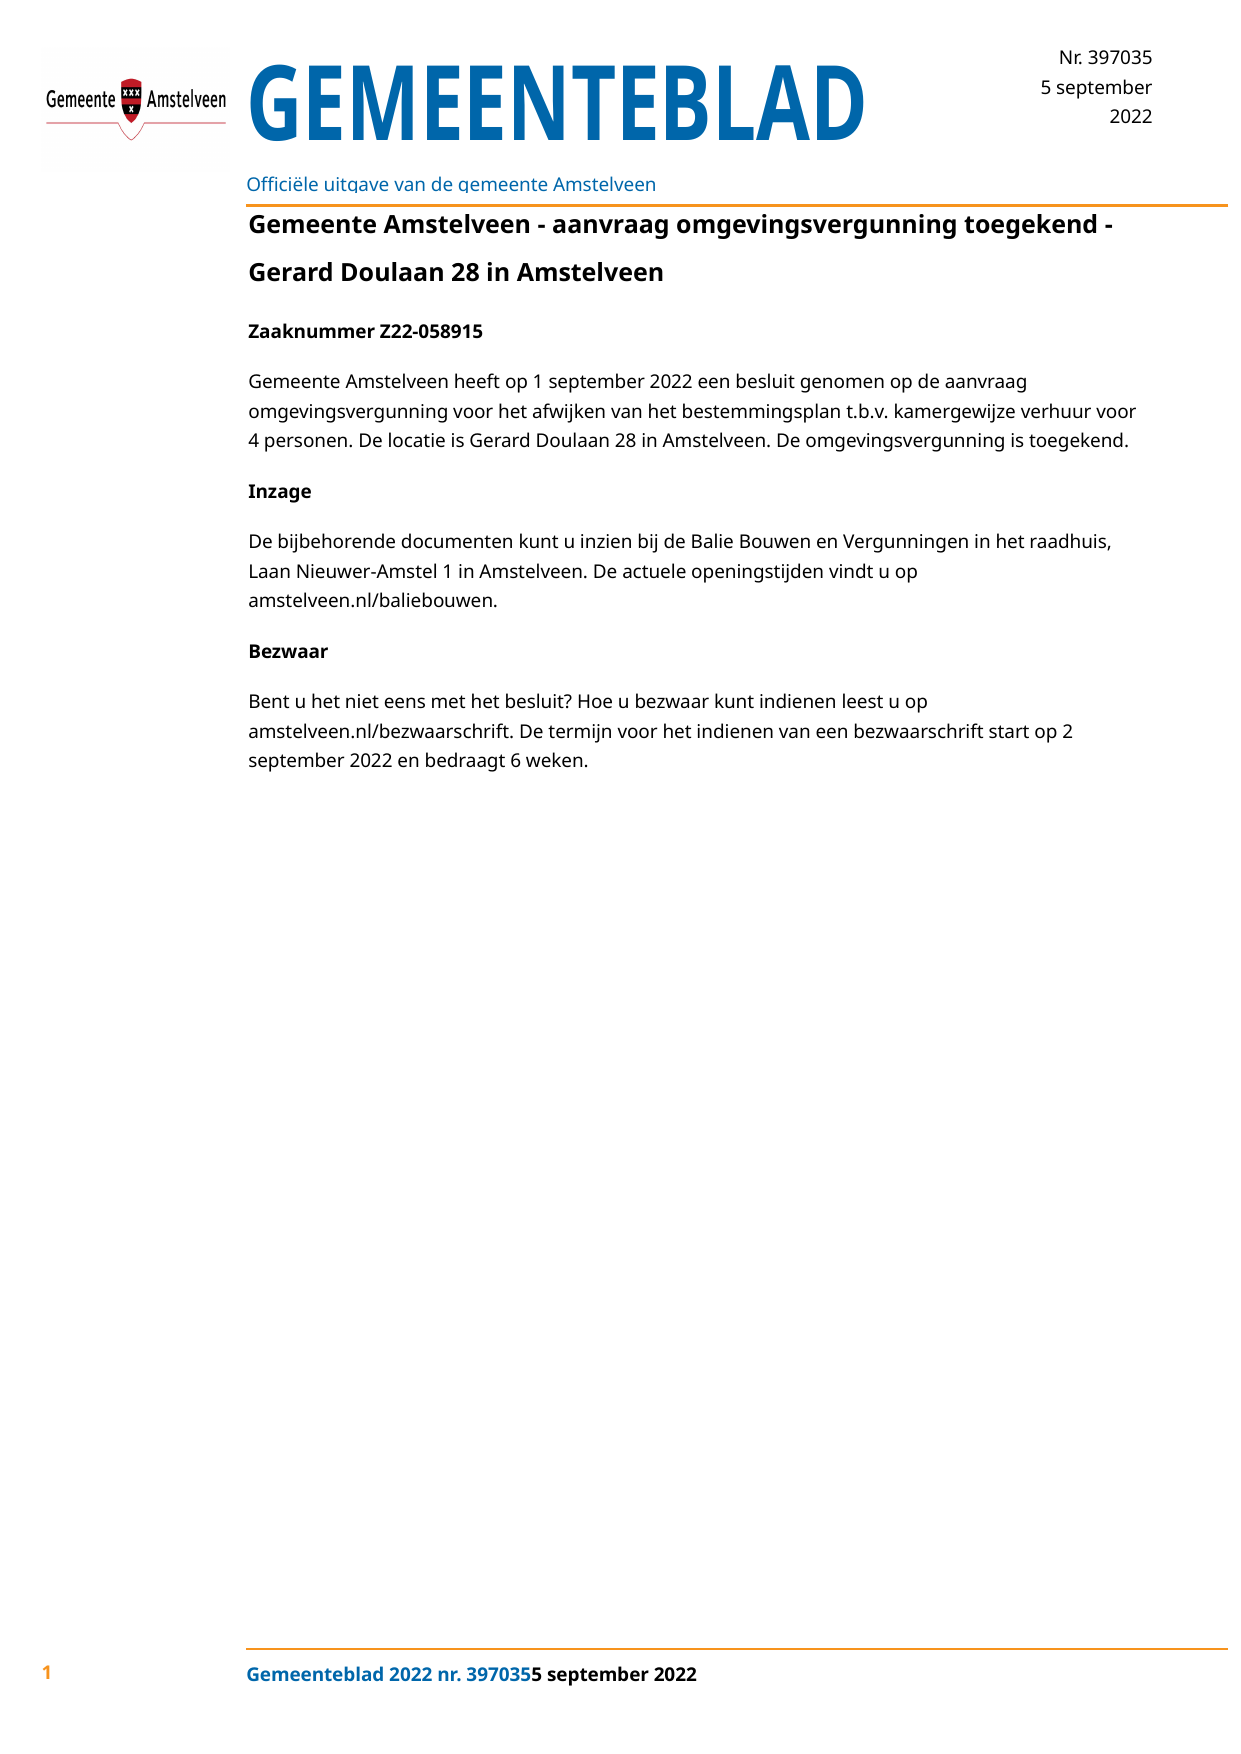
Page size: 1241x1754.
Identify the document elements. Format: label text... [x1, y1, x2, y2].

picture [41, 47, 231, 172]
text Inzage [248, 478, 1152, 504]
text Zaaknummer Z22-058915 [248, 318, 1152, 344]
text Gemeente Amstelveen - aanvraag omgevingsvergunning toegekend - Gerard Doulaan 28 in Amstelveen [248, 207, 1152, 288]
text Gemeente Amstelveen heeft op 1 september 2022 een besluit genomen op de aanvraag omgevingsvergunning voor het afwijken van het bestemmingsplan t.b.v. kamergewijze verhuur voor 4 personen. De locatie is Gerard Doulaan 28 in Amstelveen. De omgevingsvergunning is toegekend. [248, 368, 1152, 453]
text Bezwaar [248, 638, 1152, 664]
text De bijbehorende documenten kunt u inzien bij de Balie Bouwen en Vergunningen in het raadhuis, Laan Nieuwer-Amstel 1 in Amstelveen. De actuele openingstijden vindt u op amstelveen.nl/baliebouwen. [248, 528, 1152, 613]
text Bent u het niet eens met het besluit? Hoe u bezwaar kunt indienen leest u op amstelveen.nl/bezwaarschrift. De termijn voor het indienen van een bezwaarschrift start op 2 september 2022 en bedraagt 6 weken. [248, 688, 1152, 773]
